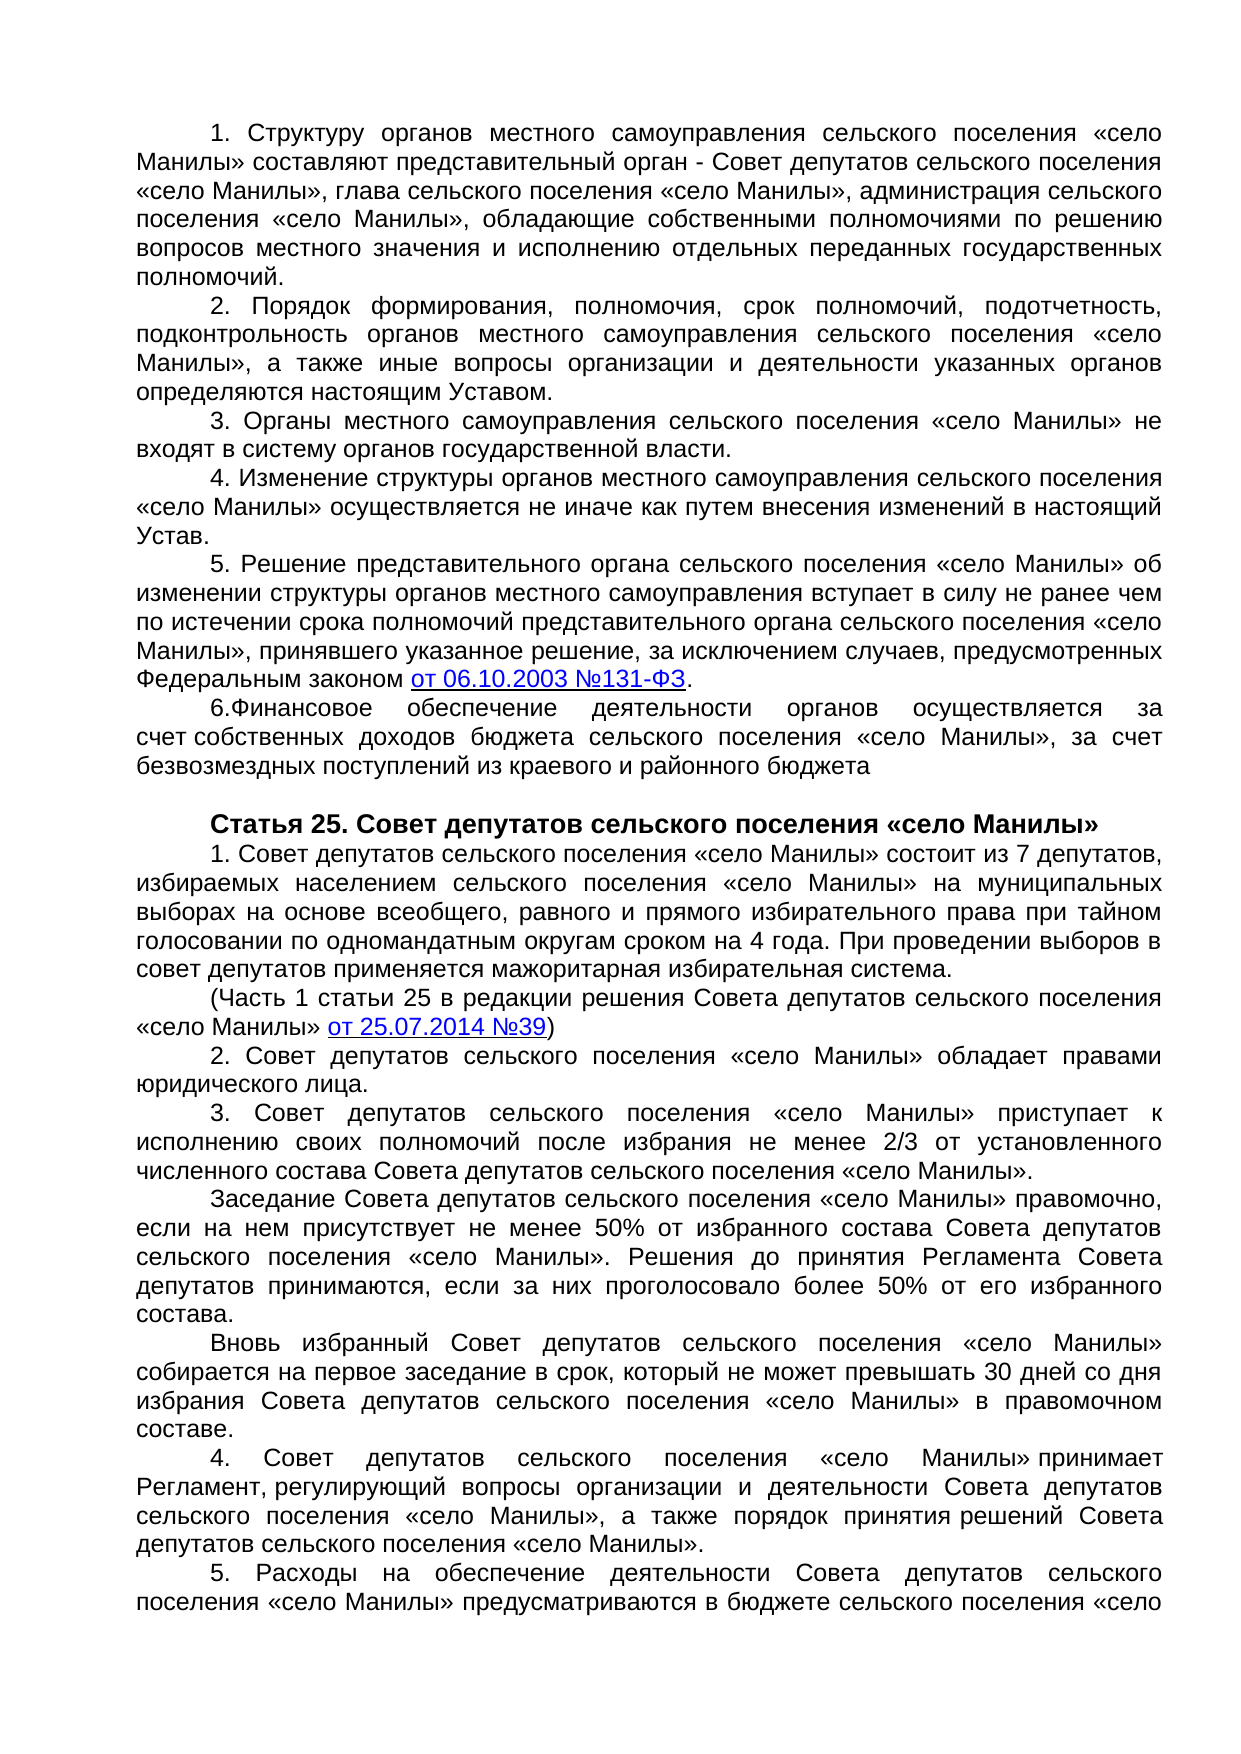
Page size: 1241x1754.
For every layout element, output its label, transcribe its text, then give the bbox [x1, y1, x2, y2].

text 2. Совет депутатов сельского поселения «село Манилы» обладает правами юридического лица. [136, 1041, 1163, 1098]
text Вновь избранный Совет депутатов сельского поселения «село Манилы» собирается на первое заседание в срок, который не может превышать 30 дней со дня избрания Совета депутатов сельского поселения «село Манилы» в правомочном составе. [136, 1328, 1163, 1443]
text 3. Совет депутатов сельского поселения «село Манилы» приступает к исполнению своих полномочий после избрания не менее 2/3 от установленного численного состава Совета депутатов сельского поселения «село Манилы». [136, 1098, 1163, 1184]
text Заседание Совета депутатов сельского поселения «село Манилы» правомочно, если на нем присутствует не менее 50% от избранного состава Совета депутатов сельского поселения «село Манилы». Решения до принятия Регламента Совета депутатов принимаются, если за них проголосовало более 50% от его избранного состава. [136, 1184, 1163, 1328]
text 4. Изменение структуры органов местного самоуправления сельского поселения «село Манилы» осуществляется не иначе как путем внесения изменений в настоящий Устав. [136, 463, 1163, 549]
text 5. Расходы на обеспечение деятельности Совета депутатов сельского поселения «село Манилы» предусматриваются в бюджете сельского поселения «село [136, 1558, 1163, 1616]
text Статья 25. Совет депутатов сельского поселения «село Манилы» [136, 808, 1163, 839]
text 3. Органы местного самоуправления сельского поселения «село Манилы» не входят в систему органов государственной власти. [136, 406, 1163, 463]
text 2. Порядок формирования, полномочия, срок полномочий, подотчетность, подконтрольность органов местного самоуправления сельского поселения «село Манилы», а также иные вопросы организации и деятельности указанных органов определяются настоящим Уставом. [136, 291, 1163, 406]
text 5. Решение представительного органа сельского поселения «село Манилы» об изменении структуры органов местного самоуправления вступает в силу не ранее чем по истечении срока полномочий представительного органа сельского поселения «село Манилы», принявшего указанное решение, за исключением случаев, предусмотренных Федеральным законом от 06.10.2003 №131-ФЗ. [136, 549, 1163, 693]
text 6.Финансовое обеспечение деятельности органов осуществляется за счет собственных доходов бюджета сельского поселения «село Манилы», за счет безвозмездных поступлений из краевого и районного бюджета [136, 693, 1163, 779]
text 1. Совет депутатов сельского поселения «село Манилы» состоит из 7 депутатов, избираемых населением сельского поселения «село Манилы» на муниципальных выборах на основе всеобщего, равного и прямого избирательного права при тайном голосовании по одномандатным округам сроком на 4 года. При проведении выборов в совет депутатов применяется мажоритарная избирательная система. [136, 839, 1163, 983]
text (Часть 1 статьи 25 в редакции решения Совета депутатов сельского поселения «село Манилы» от 25.07.2014 №39) [136, 983, 1163, 1041]
text 4. Совет депутатов сельского поселения «село Манилы» принимает Регламент, регулирующий вопросы организации и деятельности Совета депутатов сельского поселения «село Манилы», а также порядок принятия решений Совета депутатов сельского поселения «село Манилы». [136, 1443, 1163, 1558]
text 1. Структуру органов местного самоуправления сельского поселения «село Манилы» составляют представительный орган - Совет депутатов сельского поселения «село Манилы», глава сельского поселения «село Манилы», администрация сельского поселения «село Манилы», обладающие собственными полномочиями по решению вопросов местного значения и исполнению отдельных переданных государственных полномочий. [136, 118, 1163, 291]
